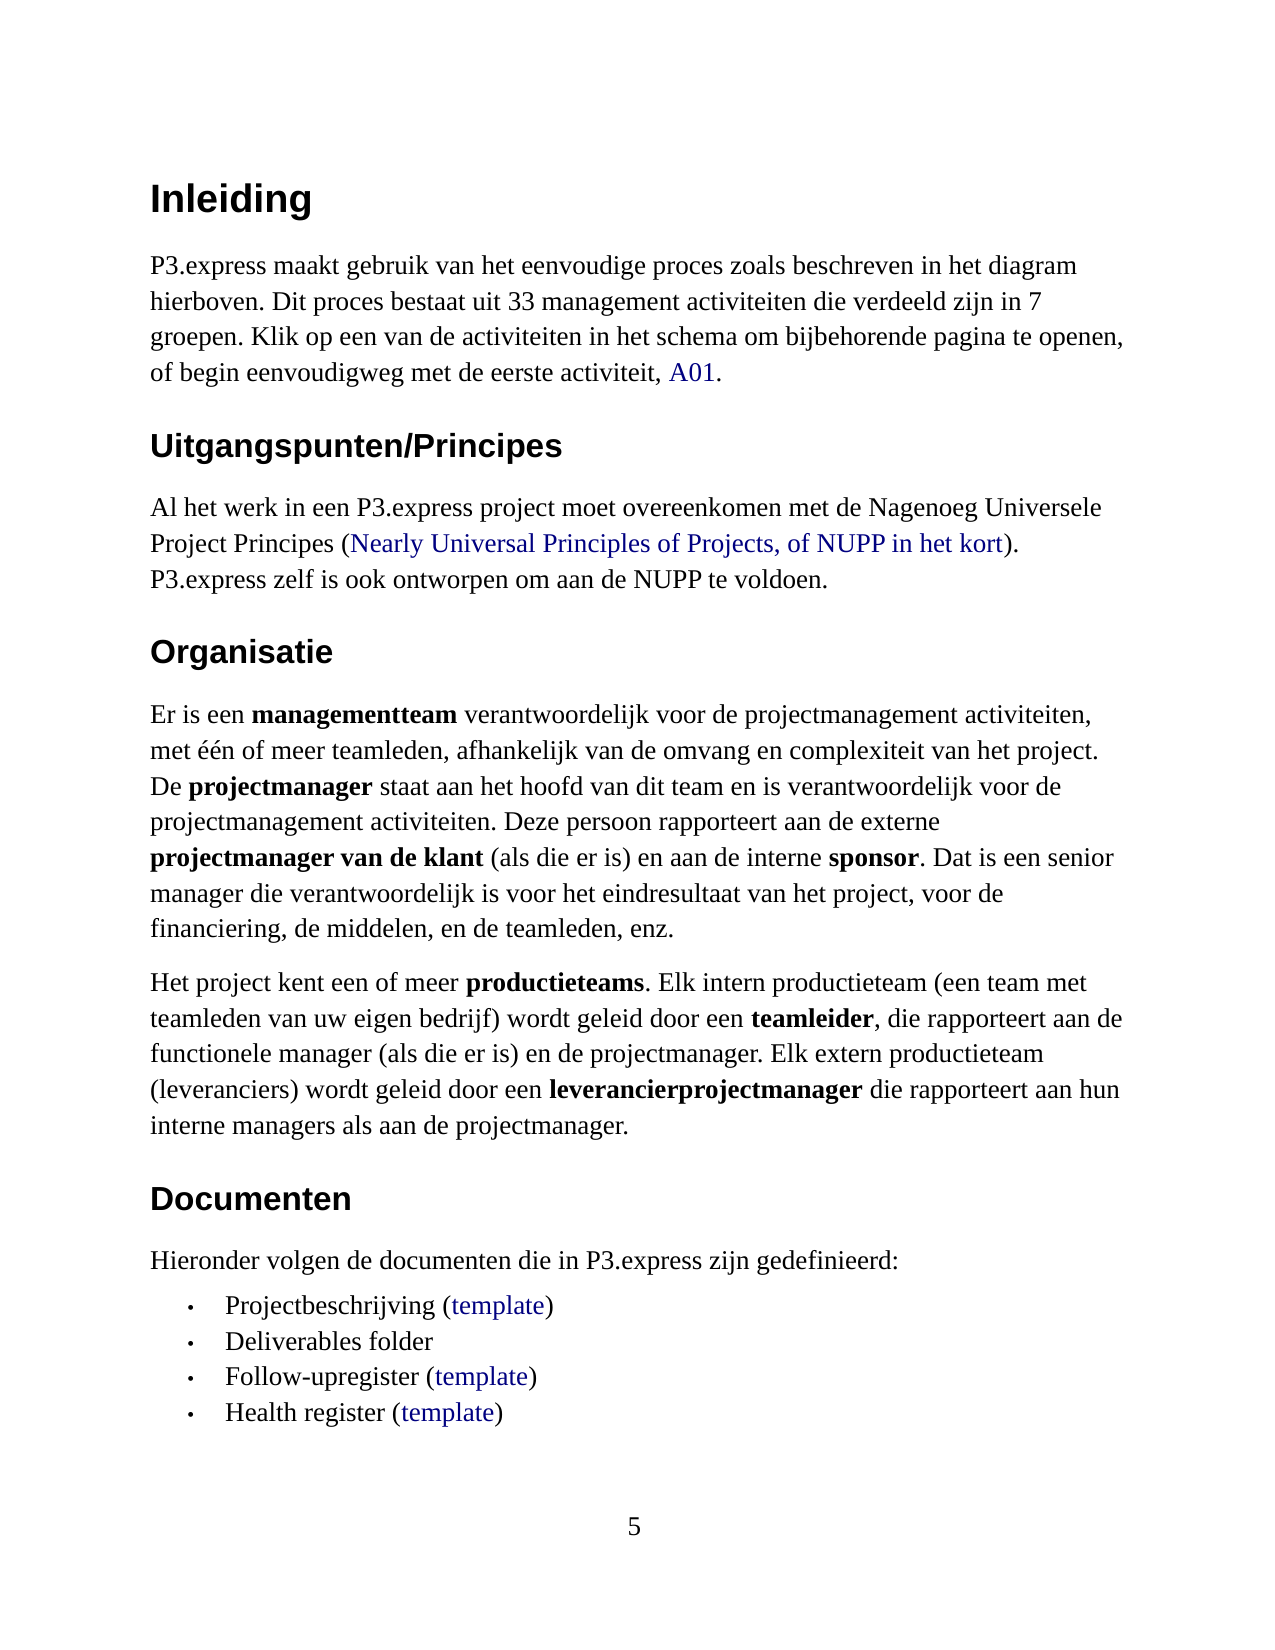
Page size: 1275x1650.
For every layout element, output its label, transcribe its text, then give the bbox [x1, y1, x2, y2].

list Projectbeschrijving (template) [187, 1289, 1125, 1320]
list Health register (template) [187, 1396, 1125, 1427]
subtitle Documenten [150, 1179, 1125, 1217]
list Follow-upregister (template) [187, 1361, 1125, 1392]
text Er is een managementteam verantwoordelijk voor de projectmanagement activiteiten, met één of meer teamleden, afhankelijk van de omvang en complexiteit van het project. De projectmanager staat aan het hoofd van dit team en is verantwoordelijk voor de projectmanagement activiteiten. Deze persoon rapporteert aan de externe projectmanager van de klant (als die er is) en aan de interne sponsor. Dat is een senior manager die verantwoordelijk is voor het eindresultaat van het project, voor de financiering, de middelen, en de teamleden, enz. [150, 698, 1125, 944]
subtitle Organisatie [150, 632, 1125, 671]
subtitle Inleiding [150, 175, 1125, 221]
text Al het werk in een P3.express project moet overeenkomen met de Nagenoeg Universele Project Principes (Nearly Universal Principles of Projects, of NUPP in het kort). P3.express zelf is ook ontworpen om aan de NUPP te voldoen. [150, 491, 1125, 594]
text Hieronder volgen de documenten die in P3.express zijn gedefinieerd: [150, 1244, 1125, 1276]
list Deliverables folder [187, 1325, 1125, 1356]
text Het project kent een of meer productieteams. Elk intern productieteam (een team met teamleden van uw eigen bedrijf) wordt geleid door een teamleider, die rapporteert aan de functionele manager (als die er is) en de projectmanager. Elk extern productieteam (leveranciers) wordt geleid door een leverancierprojectmanager die rapporteert aan hun interne managers als aan de projectmanager. [150, 966, 1125, 1140]
text P3.express maakt gebruik van het eenvoudige proces zoals beschreven in het diagram hierboven. Dit proces bestaat uit 33 management activiteiten die verdeeld zijn in 7 groepen. Klik op een van de activiteiten in het schema om bijbehorende pagina te openen, of begin eenvoudigweg met de eerste activiteit, A01. [150, 249, 1125, 387]
subtitle Uitgangspunten/Principes [150, 426, 1125, 464]
